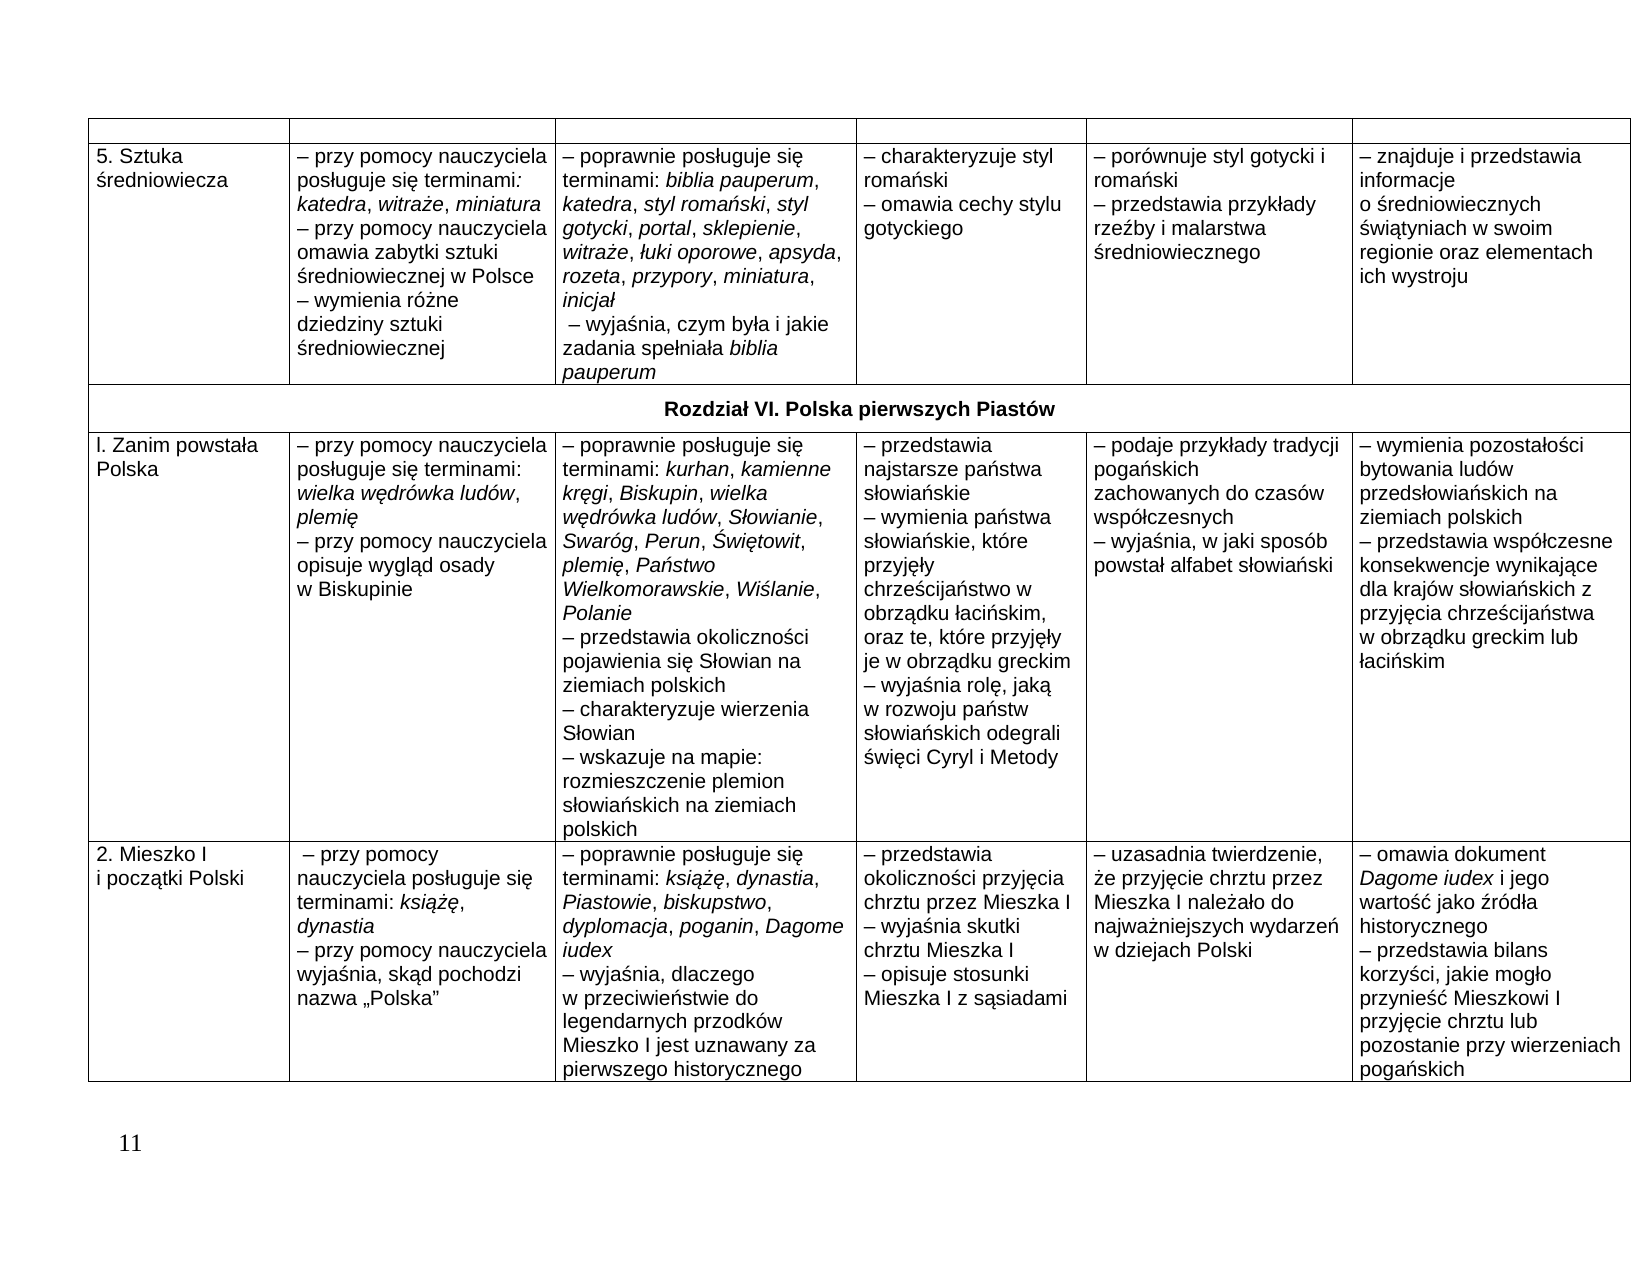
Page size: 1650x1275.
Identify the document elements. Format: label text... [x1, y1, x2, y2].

table_cell [89, 119, 289, 143]
table_cell [857, 119, 1086, 143]
table_cell – wymienia pozostałości bytowania ludów przedsłowiańskich na ziemiach polskich – przedstawia współczesne konsekwencje wynikające dla krajów słowiańskich z przyjęcia chrześcijaństwa w obrządku greckim lub łacińskim [1353, 433, 1630, 841]
table_cell – uzasadnia twierdzenie, że przyjęcie chrztu przez Mieszka I należało do najważniejszych wydarzeń w dziejach Polski [1087, 842, 1352, 1081]
table_cell [1087, 119, 1352, 143]
table_cell 5. Sztuka średniowiecza [89, 144, 289, 384]
table_cell – poprawnie posługuje się terminami: książę, dynastia, Piastowie, biskupstwo, dyplomacja, poganin, Dagome iudex – wyjaśnia, dlaczego w przeciwieństwie do legendarnych przodków Mieszko I jest uznawany za pierwszego historycznego [556, 842, 856, 1081]
table_cell [556, 119, 856, 143]
table_cell [1353, 119, 1630, 143]
table_cell – poprawnie posługuje się terminami: biblia pauperum, katedra, styl romański, styl gotycki, portal, sklepienie, witraże, łuki oporowe, apsyda, rozeta, przypory, miniatura, inicjał – wyjaśnia, czym była i jakie zadania spełniała biblia pauperum [556, 144, 856, 384]
table_cell [290, 119, 555, 143]
table_cell – przy pomocy nauczyciela posługuje się terminami: katedra, witraże, miniatura – przy pomocy nauczyciela omawia zabytki sztuki średniowiecznej w Polsce – wymienia różne dziedziny sztuki średniowiecznej [290, 144, 555, 384]
table_cell – przedstawia najstarsze państwa słowiańskie – wymienia państwa słowiańskie, które przyjęły chrześcijaństwo w obrządku łacińskim, oraz te, które przyjęły je w obrządku greckim – wyjaśnia rolę, jaką w rozwoju państw słowiańskich odegrali święci Cyryl i Metody [857, 433, 1086, 841]
table_cell Rozdział VI. Polska pierwszych Piastów [89, 385, 1630, 432]
table_cell – poprawnie posługuje się terminami: kurhan, kamienne kręgi, Biskupin, wielka wędrówka ludów, Słowianie, Swaróg, Perun, Świętowit, plemię, Państwo Wielkomorawskie, Wiślanie, Polanie – przedstawia okoliczności pojawienia się Słowian na ziemiach polskich – charakteryzuje wierzenia Słowian – wskazuje na mapie: rozmieszczenie plemion słowiańskich na ziemiach polskich [556, 433, 856, 841]
table_cell – przy pomocy nauczyciela posługuje się terminami: książę, dynastia – przy pomocy nauczyciela wyjaśnia, skąd pochodzi nazwa „Polska” [290, 842, 555, 1081]
table_cell – porównuje styl gotycki i romański – przedstawia przykłady rzeźby i malarstwa średniowiecznego [1087, 144, 1352, 384]
table_cell – podaje przykłady tradycji pogańskich zachowanych do czasów współczesnych – wyjaśnia, w jaki sposób powstał alfabet słowiański [1087, 433, 1352, 841]
table_cell 2. Mieszko I i początki Polski [89, 842, 289, 1081]
table_cell – przy pomocy nauczyciela posługuje się terminami: wielka wędrówka ludów, plemię – przy pomocy nauczyciela opisuje wygląd osady w Biskupinie [290, 433, 555, 841]
table_cell – przedstawia okoliczności przyjęcia chrztu przez Mieszka I – wyjaśnia skutki chrztu Mieszka I – opisuje stosunki Mieszka I z sąsiadami [857, 842, 1086, 1081]
table_cell – charakteryzuje styl romański – omawia cechy stylu gotyckiego [857, 144, 1086, 384]
table_cell – znajduje i przedstawia informacje o średniowiecznych świątyniach w swoim regionie oraz elementach ich wystroju [1353, 144, 1630, 384]
table_cell – omawia dokument Dagome iudex i jego wartość jako źródła historycznego – przedstawia bilans korzyści, jakie mogło przynieść Mieszkowi I przyjęcie chrztu lub pozostanie przy wierzeniach pogańskich [1353, 842, 1630, 1081]
table_cell l. Zanim powstała Polska [89, 433, 289, 841]
